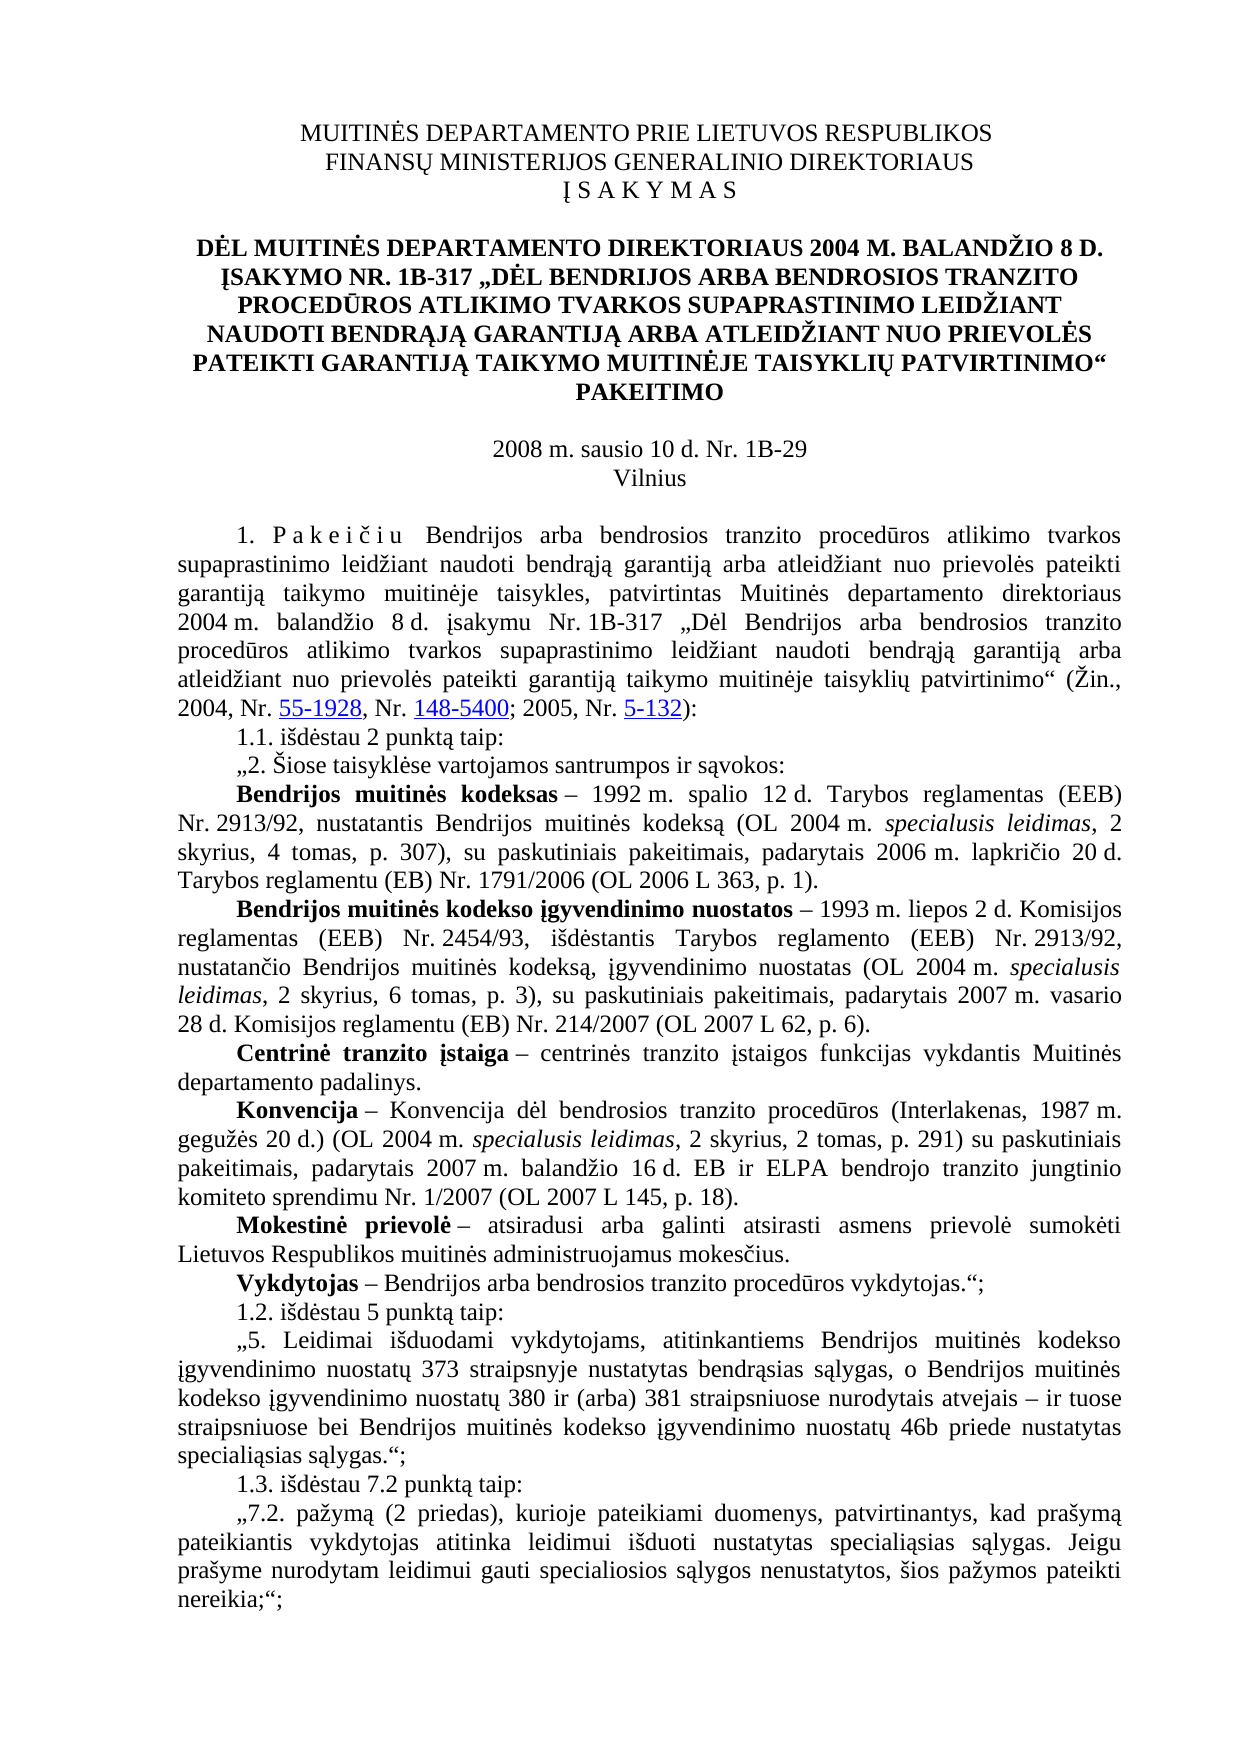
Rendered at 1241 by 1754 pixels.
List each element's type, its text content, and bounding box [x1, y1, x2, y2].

text 1.3. išdėstau 7.2 punktą taip: [177, 1469, 1122, 1498]
text Vilnius [177, 463, 1122, 492]
text Centrinė tranzito įstaiga – centrinės tranzito įstaigos funkcijas vykdantis Muitinės departamento padalinys. [177, 1038, 1122, 1096]
text 1.2. išdėstau 5 punktą taip: [177, 1297, 1122, 1326]
text DĖL MUITINĖS DEPARTAMENTO DIREKTORIAUS 2004 M. BALANDŽIO 8 D. ĮSAKYMO NR. 1B-317 „DĖL BENDRIJOS ARBA BENDROSIOS TRANZITO PROCEDŪROS ATLIKIMO TVARKOS SUPAPRASTINIMO LEIDŽIANT NAUDOTI BENDRĄJĄ GARANTIJĄ ARBA ATLEIDŽIANT NUO PRIEVOLĖS PATEIKTI GARANTIJĄ TAIKYMO MUITINĖJE TAISYKLIŲ PATVIRTINIMO“ PAKEITIMO [177, 233, 1122, 406]
text „2. Šiose taisyklėse vartojamos santrumpos ir sąvokos: [177, 751, 1122, 779]
text MUITINĖS DEPARTAMENTO PRIE LIETUVOS RESPUBLIKOS FINANSŲ MINISTERIJOS GENERALINIO DIREKTORIAUS [177, 118, 1122, 176]
text ĮSAKYMAS [177, 176, 1122, 204]
text Vykdytojas – Bendrijos arba bendrosios tranzito procedūros vykdytojas.“; [177, 1268, 1122, 1297]
text Bendrijos muitinės kodekso įgyvendinimo nuostatos – 1993 m. liepos 2 d. Komisijos reglamentas (EEB) Nr. 2454/93, išdėstantis Tarybos reglamento (EEB) Nr. 2913/92, nustatančio Bendrijos muitinės kodeksą, įgyvendinimo nuostatas (OL 2004 m. specialusis leidimas, 2 skyrius, 6 tomas, p. 3), su paskutiniais pakeitimais, padarytais 2007 m. vasario 28 d. Komisijos reglamentu (EB) Nr. 214/2007 (OL 2007 L 62, p. 6). [177, 894, 1122, 1038]
text „7.2. pažymą (2 priedas), kurioje pateikiami duomenys, patvirtinantys, kad prašymą pateikiantis vykdytojas atitinka leidimui išduoti nustatytas specialiąsias sąlygas. Jeigu prašyme nurodytam leidimui gauti specialiosios sąlygos nenustatytos, šios pažymos pateikti nereikia;“; [177, 1498, 1122, 1613]
text Bendrijos muitinės kodeksas – 1992 m. spalio 12 d. Tarybos reglamentas (EEB) Nr. 2913/92, nustatantis Bendrijos muitinės kodeksą (OL 2004 m. specialusis leidimas, 2 skyrius, 4 tomas, p. 307), su paskutiniais pakeitimais, padarytais 2006 m. lapkričio 20 d. Tarybos reglamentu (EB) Nr. 1791/2006 (OL 2006 L 363, p. 1). [177, 779, 1122, 894]
text Mokestinė prievolė – atsiradusi arba galinti atsirasti asmens prievolė sumokėti Lietuvos Respublikos muitinės administruojamus mokesčius. [177, 1211, 1122, 1268]
text „5. Leidimai išduodami vykdytojams, atitinkantiems Bendrijos muitinės kodekso įgyvendinimo nuostatų 373 straipsnyje nustatytas bendrąsias sąlygas, o Bendrijos muitinės kodekso įgyvendinimo nuostatų 380 ir (arba) 381 straipsniuose nurodytais atvejais – ir tuose straipsniuose bei Bendrijos muitinės kodekso įgyvendinimo nuostatų 46b priede nustatytas specialiąsias sąlygas.“; [177, 1326, 1122, 1469]
text 1.1. išdėstau 2 punktą taip: [177, 722, 1122, 751]
text 1. Pakeičiu Bendrijos arba bendrosios tranzito procedūros atlikimo tvarkos supaprastinimo leidžiant naudoti bendrąją garantiją arba atleidžiant nuo prievolės pateikti garantiją taikymo muitinėje taisykles, patvirtintas Muitinės departamento direktoriaus 2004 m. balandžio 8 d. įsakymu Nr. 1B-317 „Dėl Bendrijos arba bendrosios tranzito procedūros atlikimo tvarkos supaprastinimo leidžiant naudoti bendrąją garantiją arba atleidžiant nuo prievolės pateikti garantiją taikymo muitinėje taisyklių patvirtinimo“ (Žin., 2004, Nr. 55-1928, Nr. 148-5400; 2005, Nr. 5-132): [177, 521, 1122, 722]
text 2008 m. sausio 10 d. Nr. 1B-29 [177, 434, 1122, 463]
text Konvencija – Konvencija dėl bendrosios tranzito procedūros (Interlakenas, 1987 m. gegužės 20 d.) (OL 2004 m. specialusis leidimas, 2 skyrius, 2 tomas, p. 291) su paskutiniais pakeitimais, padarytais 2007 m. balandžio 16 d. EB ir ELPA bendrojo tranzito jungtinio komiteto sprendimu Nr. 1/2007 (OL 2007 L 145, p. 18). [177, 1096, 1122, 1211]
